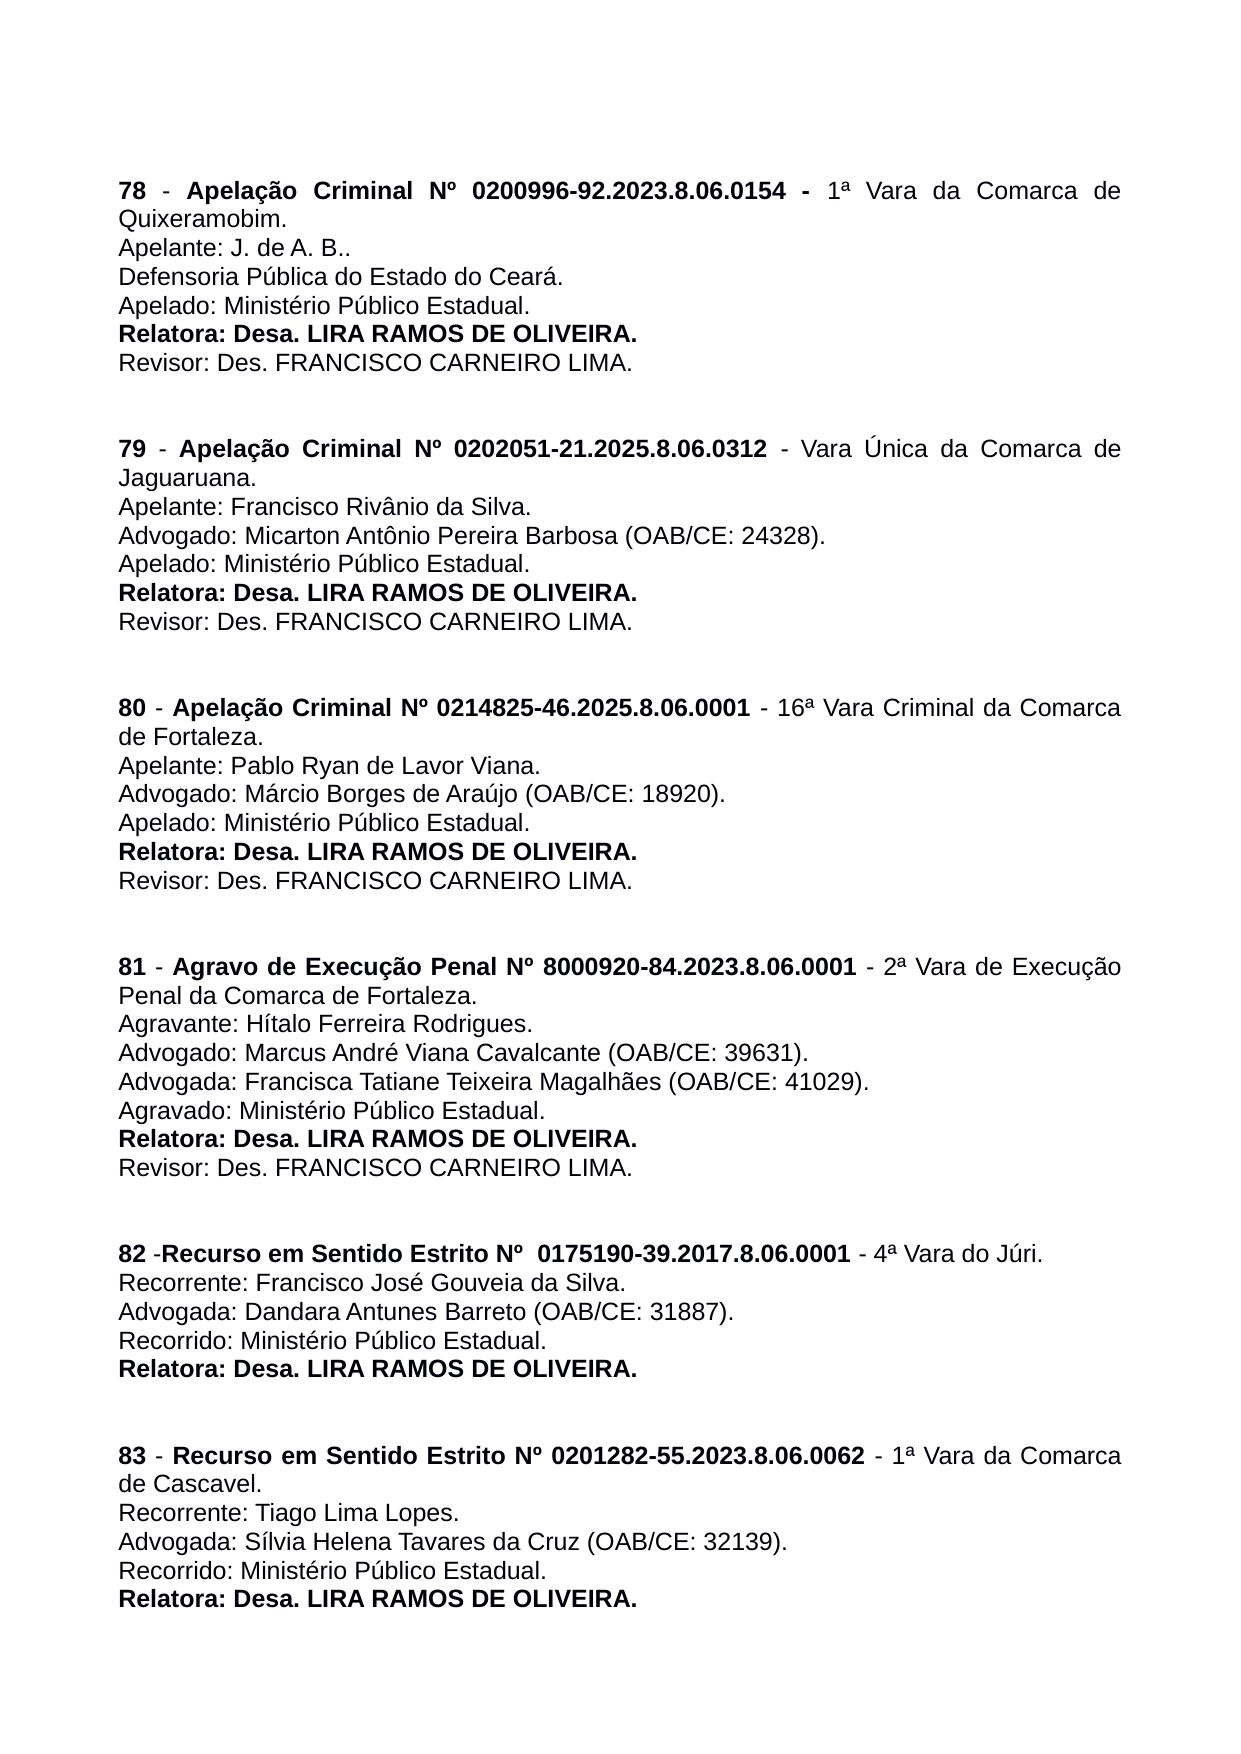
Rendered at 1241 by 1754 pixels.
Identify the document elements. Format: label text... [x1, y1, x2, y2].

text Recorrente: Francisco José Gouveia da Silva. [118, 1268, 1122, 1297]
text Agravante: Hítalo Ferreira Rodrigues. [118, 1009, 1122, 1038]
text Apelante: J. de A. B.. [118, 233, 1122, 262]
text 79 - Apelação Criminal Nº 0202051-21.2025.8.06.0312 - Vara Única da Comarca de Jaguaruana. [118, 434, 1122, 492]
text Revisor: Des. FRANCISCO CARNEIRO LIMA. [118, 348, 1122, 377]
text Relatora: Desa. LIRA RAMOS DE OLIVEIRA. [118, 1354, 1122, 1383]
text Revisor: Des. FRANCISCO CARNEIRO LIMA. [118, 866, 1122, 894]
text 82 -Recurso em Sentido Estrito Nº 0175190-39.2017.8.06.0001 - 4ª Vara do Júri. [118, 1239, 1122, 1268]
text Advogado: Micarton Antônio Pereira Barbosa (OAB/CE: 24328). [118, 521, 1122, 549]
text Apelado: Ministério Público Estadual. [118, 291, 1122, 319]
text Apelado: Ministério Público Estadual. [118, 549, 1122, 578]
text 83 - Recurso em Sentido Estrito Nº 0201282-55.2023.8.06.0062 - 1ª Vara da Comarca de Cascavel. [118, 1441, 1122, 1498]
text Relatora: Desa. LIRA RAMOS DE OLIVEIRA. [118, 1124, 1122, 1153]
text Relatora: Desa. LIRA RAMOS DE OLIVEIRA. [118, 319, 1122, 348]
text Agravado: Ministério Público Estadual. [118, 1096, 1122, 1124]
text Recorrente: Tiago Lima Lopes. [118, 1498, 1122, 1527]
text Relatora: Desa. LIRA RAMOS DE OLIVEIRA. [118, 578, 1122, 607]
text Apelado: Ministério Público Estadual. [118, 808, 1122, 837]
text Advogada: Sílvia Helena Tavares da Cruz (OAB/CE: 32139). [118, 1527, 1122, 1556]
text Recorrido: Ministério Público Estadual. [118, 1326, 1122, 1354]
text Advogado: Márcio Borges de Araújo (OAB/CE: 18920). [118, 779, 1122, 808]
text 81 - Agravo de Execução Penal Nº 8000920-84.2023.8.06.0001 - 2ª Vara de Execução Penal da Comarca de Fortaleza. [118, 952, 1122, 1009]
text Recorrido: Ministério Público Estadual. [118, 1556, 1122, 1584]
text Advogada: Francisca Tatiane Teixeira Magalhães (OAB/CE: 41029). [118, 1067, 1122, 1096]
text Revisor: Des. FRANCISCO CARNEIRO LIMA. [118, 1153, 1122, 1182]
text Advogada: Dandara Antunes Barreto (OAB/CE: 31887). [118, 1297, 1122, 1326]
text Advogado: Marcus André Viana Cavalcante (OAB/CE: 39631). [118, 1038, 1122, 1067]
text Defensoria Pública do Estado do Ceará. [118, 262, 1122, 291]
text Apelante: Francisco Rivânio da Silva. [118, 492, 1122, 521]
text 78 - Apelação Criminal Nº 0200996-92.2023.8.06.0154 - 1ª Vara da Comarca de Quixeramobim. [118, 176, 1122, 233]
text Apelante: Pablo Ryan de Lavor Viana. [118, 751, 1122, 779]
text Relatora: Desa. LIRA RAMOS DE OLIVEIRA. [118, 1584, 1122, 1613]
text 80 - Apelação Criminal Nº 0214825-46.2025.8.06.0001 - 16ª Vara Criminal da Comarca de Fortaleza. [118, 693, 1122, 751]
text Revisor: Des. FRANCISCO CARNEIRO LIMA. [118, 607, 1122, 636]
text Relatora: Desa. LIRA RAMOS DE OLIVEIRA. [118, 837, 1122, 866]
